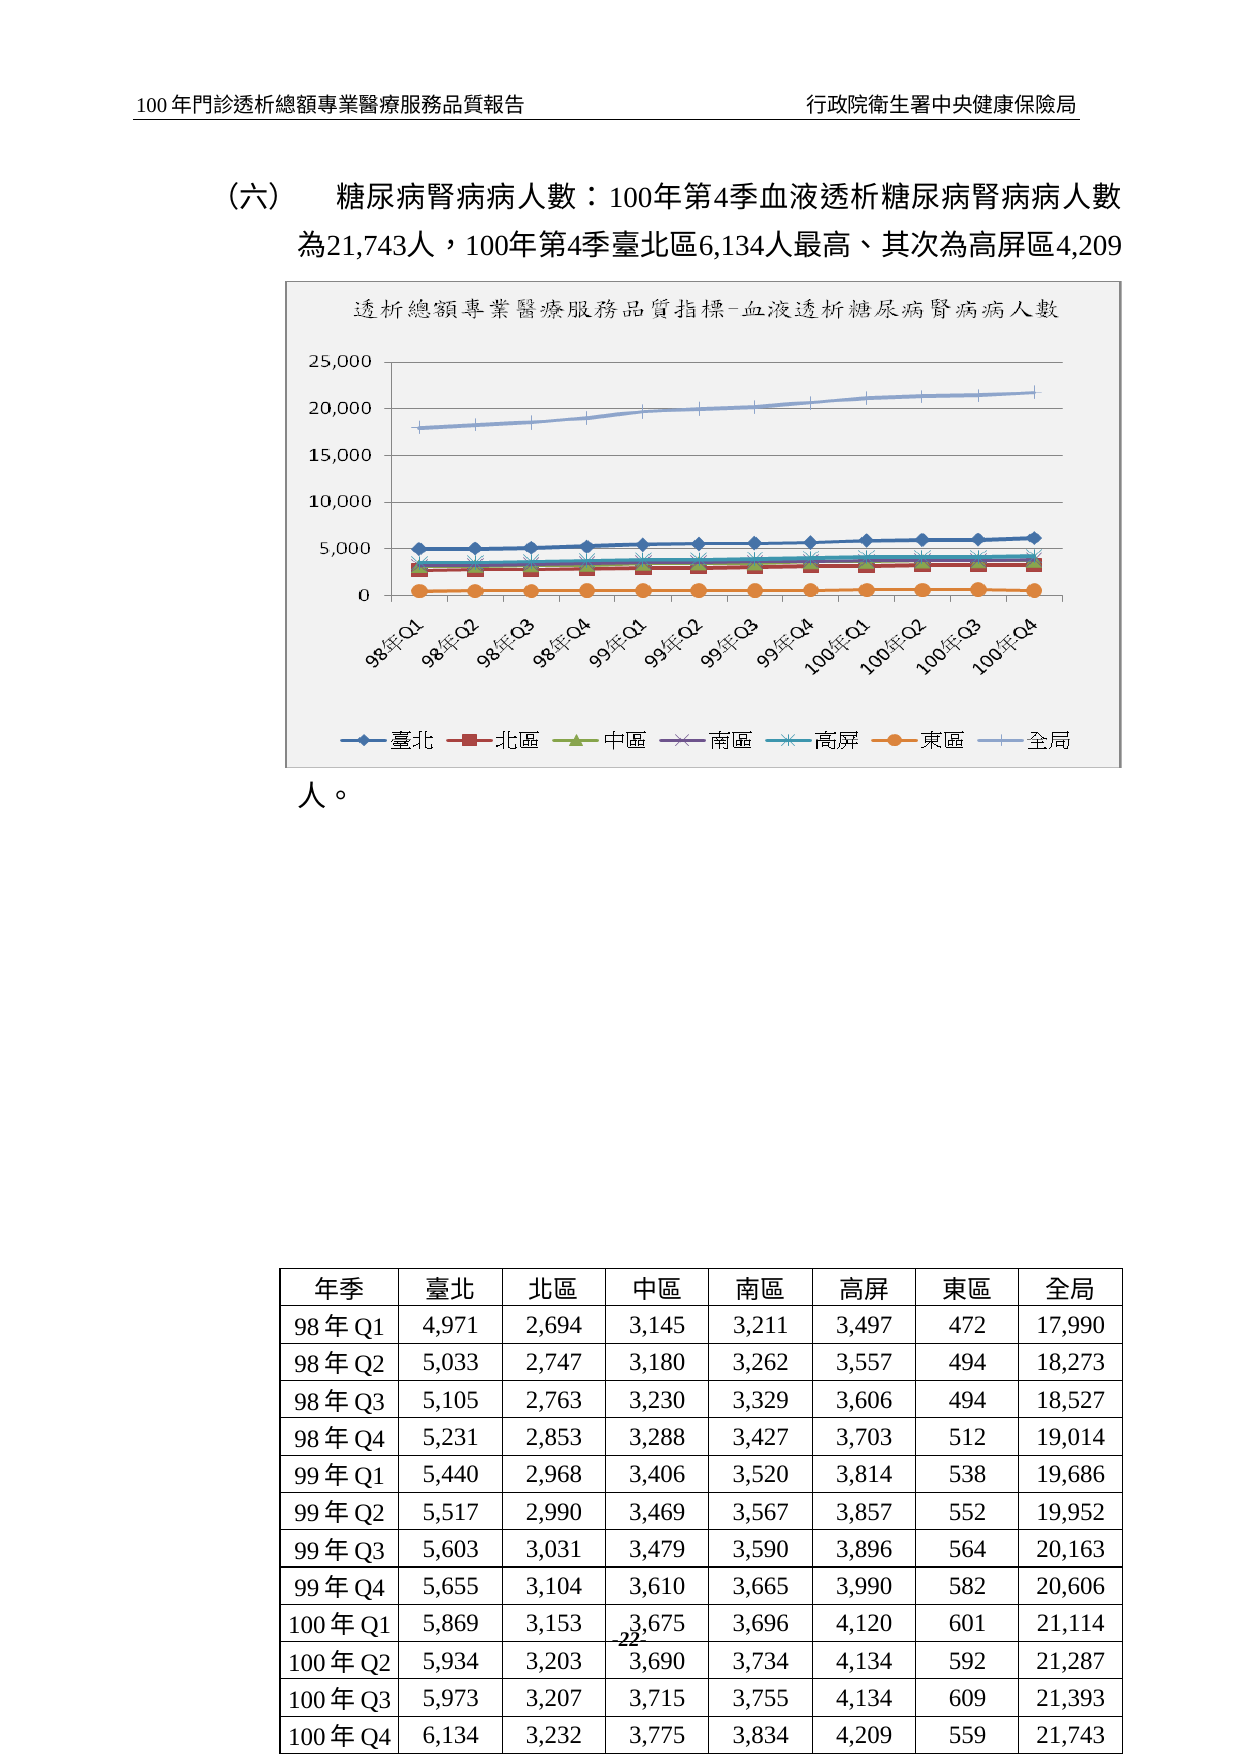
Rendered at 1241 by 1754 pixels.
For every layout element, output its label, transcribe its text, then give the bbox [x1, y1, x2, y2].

table_cell 21,743 [1019, 1717, 1122, 1753]
table_cell 3,469 [606, 1493, 708, 1529]
table_cell 4,209 [813, 1717, 915, 1753]
table_cell 3,207 [503, 1679, 605, 1716]
table_cell 21,287 [1019, 1642, 1122, 1678]
table_cell 472 [916, 1306, 1018, 1343]
table_cell 6,134 [399, 1717, 502, 1753]
table_header 東區 [916, 1269, 1018, 1305]
table_cell 3,814 [813, 1456, 915, 1492]
table_cell 494 [916, 1381, 1018, 1417]
table_cell 98年Q1 [281, 1306, 398, 1343]
table_cell 559 [916, 1717, 1018, 1753]
table_cell 5,517 [399, 1493, 502, 1529]
table_cell 3,696 [709, 1605, 812, 1641]
table_cell 99年Q1 [281, 1456, 398, 1492]
table_cell 3,262 [709, 1344, 812, 1380]
table_cell 3,675 [606, 1605, 708, 1641]
table_cell 3,520 [709, 1456, 812, 1492]
table_cell 5,033 [399, 1344, 502, 1380]
table_cell 4,971 [399, 1306, 502, 1343]
table_cell 18,273 [1019, 1344, 1122, 1380]
table_cell 3,232 [503, 1717, 605, 1753]
table_cell 3,145 [606, 1306, 708, 1343]
table_cell 601 [916, 1605, 1018, 1641]
table_cell 2,853 [503, 1418, 605, 1454]
table_cell 19,952 [1019, 1493, 1122, 1529]
table_header 年季 [281, 1269, 398, 1305]
list 糖尿病腎病病人數：100年第4季血液透析糖尿病腎病病人數為21,743人，100年第4季臺北區6,134人最高、其次為高屏區4,209人。 [210, 169, 1122, 816]
table_cell 5,231 [399, 1418, 502, 1454]
table_cell 3,567 [709, 1493, 812, 1529]
table_cell 5,655 [399, 1568, 502, 1604]
table_cell 3,610 [606, 1568, 708, 1604]
table_cell 3,834 [709, 1717, 812, 1753]
table_header 全局 [1019, 1269, 1122, 1305]
table_cell 3,406 [606, 1456, 708, 1492]
table_cell 3,180 [606, 1344, 708, 1380]
table_cell 3,203 [503, 1642, 605, 1678]
table_cell 552 [916, 1493, 1018, 1529]
table_cell 3,153 [503, 1605, 605, 1641]
table_cell 3,590 [709, 1530, 812, 1566]
table_cell 3,329 [709, 1381, 812, 1417]
table_cell 3,031 [503, 1530, 605, 1566]
table_cell 609 [916, 1679, 1018, 1716]
table_cell 3,479 [606, 1530, 708, 1566]
table_cell 98年Q2 [281, 1344, 398, 1380]
table_header 南區 [709, 1269, 812, 1305]
table_cell 512 [916, 1418, 1018, 1454]
table_cell 5,105 [399, 1381, 502, 1417]
table_header 高屏 [813, 1269, 915, 1305]
table_cell 2,990 [503, 1493, 605, 1529]
table_header 北區 [503, 1269, 605, 1305]
table_cell 99年Q4 [281, 1568, 398, 1604]
table_cell 100年Q1 [281, 1605, 398, 1641]
table_cell 100年Q4 [281, 1717, 398, 1753]
table_cell 3,211 [709, 1306, 812, 1343]
table_cell 21,393 [1019, 1679, 1122, 1716]
table_cell 5,440 [399, 1456, 502, 1492]
table_cell 5,869 [399, 1605, 502, 1641]
table_cell 3,665 [709, 1568, 812, 1604]
table_cell 3,775 [606, 1717, 708, 1753]
table_cell 3,557 [813, 1344, 915, 1380]
table_cell 5,934 [399, 1642, 502, 1678]
table_cell 3,755 [709, 1679, 812, 1716]
table_cell 494 [916, 1344, 1018, 1380]
table_cell 18,527 [1019, 1381, 1122, 1417]
table_cell 3,896 [813, 1530, 915, 1566]
table_cell 2,968 [503, 1456, 605, 1492]
table_cell 19,014 [1019, 1418, 1122, 1454]
table_cell 592 [916, 1642, 1018, 1678]
table_header 中區 [606, 1269, 708, 1305]
table_cell 3,497 [813, 1306, 915, 1343]
picture [284, 281, 1122, 768]
table_cell 3,104 [503, 1568, 605, 1604]
table_header 臺北 [399, 1269, 502, 1305]
table_cell 99年Q2 [281, 1493, 398, 1529]
table_cell 3,230 [606, 1381, 708, 1417]
table_cell 100年Q3 [281, 1679, 398, 1716]
table_cell 3,715 [606, 1679, 708, 1716]
table_cell 4,134 [813, 1642, 915, 1678]
table_cell 19,686 [1019, 1456, 1122, 1492]
table_cell 3,606 [813, 1381, 915, 1417]
table_cell 3,288 [606, 1418, 708, 1454]
table_cell 582 [916, 1568, 1018, 1604]
table_cell 17,990 [1019, 1306, 1122, 1343]
table_cell 538 [916, 1456, 1018, 1492]
table_cell 4,134 [813, 1679, 915, 1716]
table_cell 2,763 [503, 1381, 605, 1417]
table_cell 3,703 [813, 1418, 915, 1454]
table_cell 20,606 [1019, 1568, 1122, 1604]
table_cell 2,694 [503, 1306, 605, 1343]
table_cell 3,990 [813, 1568, 915, 1604]
table_cell 5,603 [399, 1530, 502, 1566]
table_cell 564 [916, 1530, 1018, 1566]
table_cell 99年Q3 [281, 1530, 398, 1566]
table_cell 2,747 [503, 1344, 605, 1380]
table_cell 3,427 [709, 1418, 812, 1454]
table_cell 100年Q2 [281, 1642, 398, 1678]
table_cell 4,120 [813, 1605, 915, 1641]
table_cell 98年Q4 [281, 1418, 398, 1454]
table_cell 20,163 [1019, 1530, 1122, 1566]
table_cell 98年Q3 [281, 1381, 398, 1417]
table_cell 3,690 [606, 1642, 708, 1678]
table_cell 3,857 [813, 1493, 915, 1529]
table_cell 21,114 [1019, 1605, 1122, 1641]
table_cell 5,973 [399, 1679, 502, 1716]
table_cell 3,734 [709, 1642, 812, 1678]
